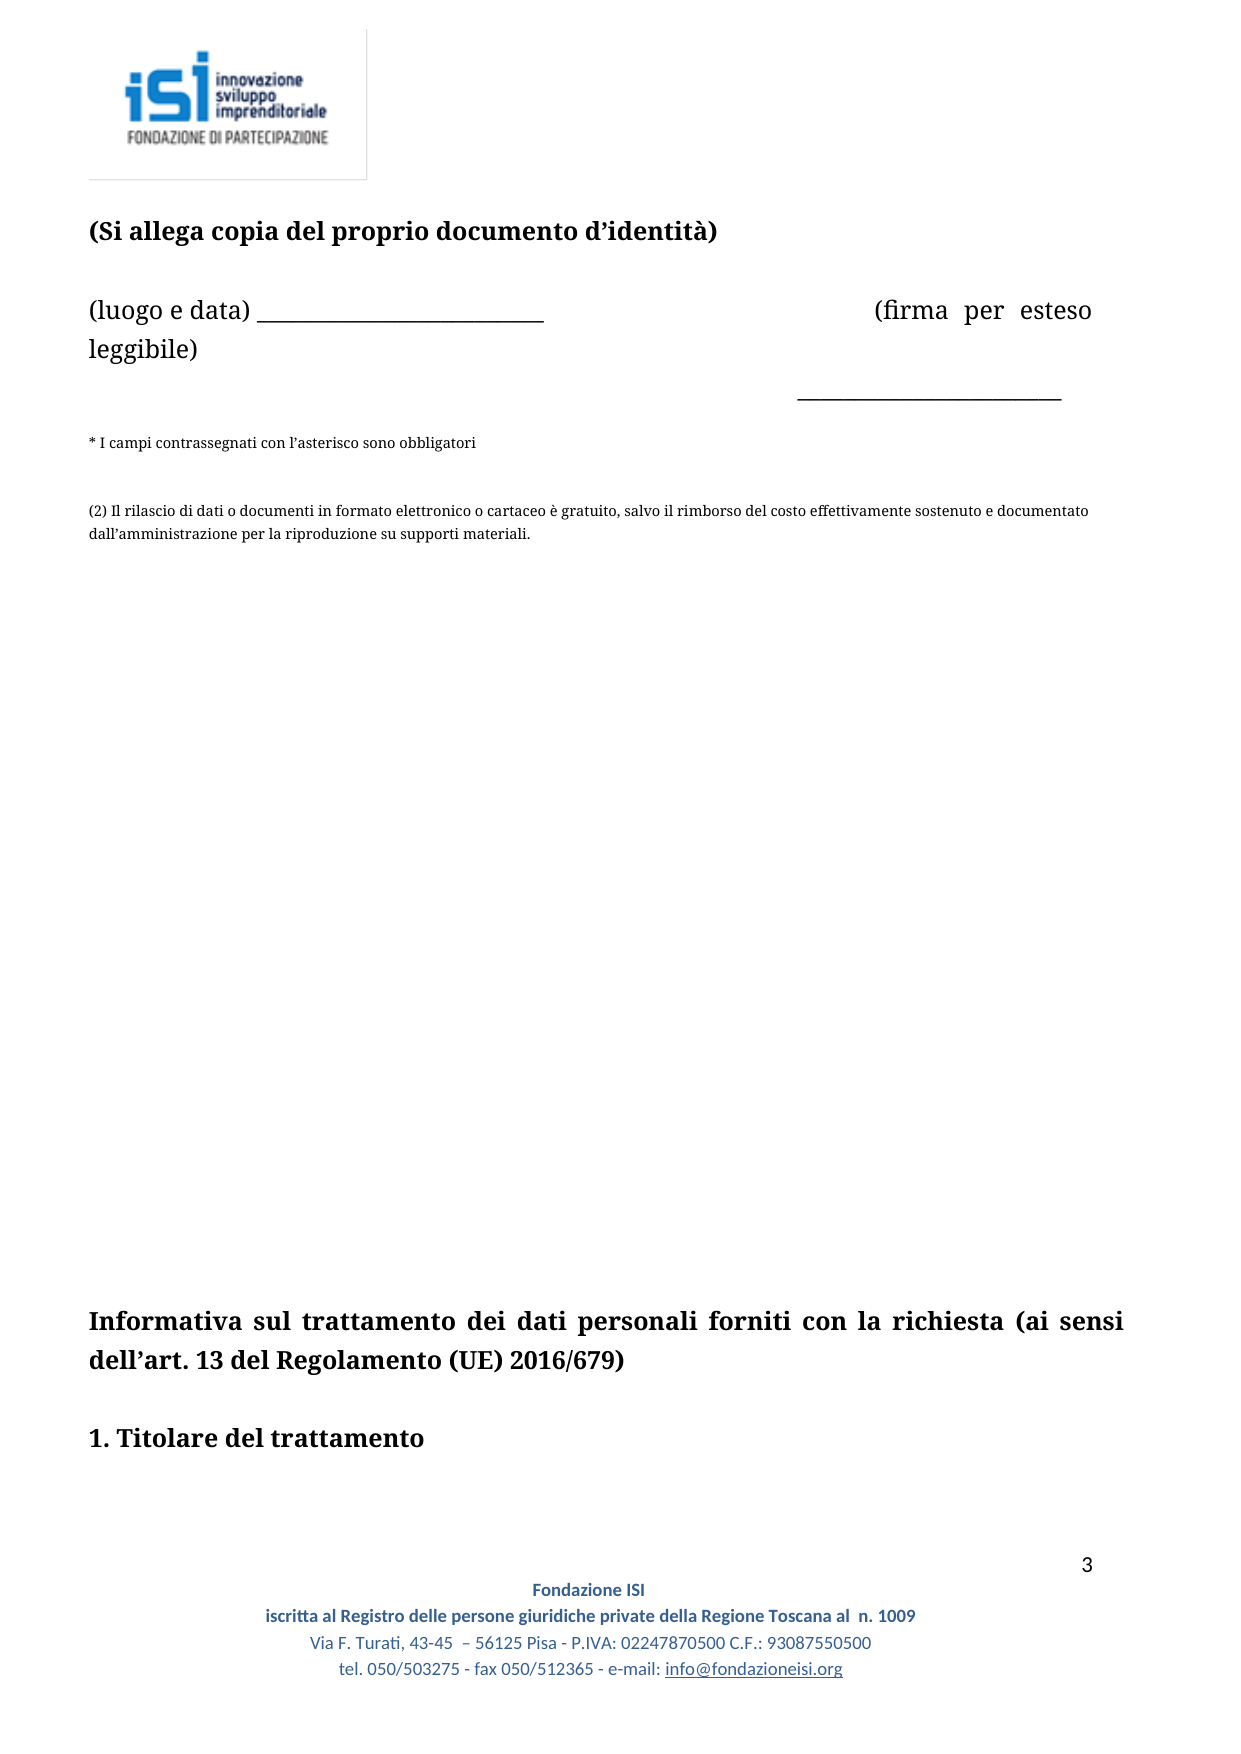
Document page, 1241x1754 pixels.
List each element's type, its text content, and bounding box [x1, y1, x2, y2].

text (luogo e data) _________________________ (firma per esteso leggibile) [89, 292, 1093, 366]
text * I campi contrassegnati con l’asterisco sono obbligatori [89, 433, 1093, 453]
text (Si allega copia del proprio documento d’identità) [89, 214, 1093, 248]
text 1. Titolare del trattamento [89, 1421, 1125, 1455]
text (2) Il rilascio di dati o documenti in formato elettronico o cartaceo è gratuito, salvo il rimborso del costo effettivamente sostenuto e documentato dall’amministrazione per la riproduzione su supporti materiali. [89, 501, 1093, 544]
text _______________________ [797, 371, 1093, 405]
text Informativa sul trattamento dei dati personali forniti con la richiesta (ai sensi dell’art. 13 del Regolamento (UE) 2016/679) [89, 1303, 1125, 1376]
